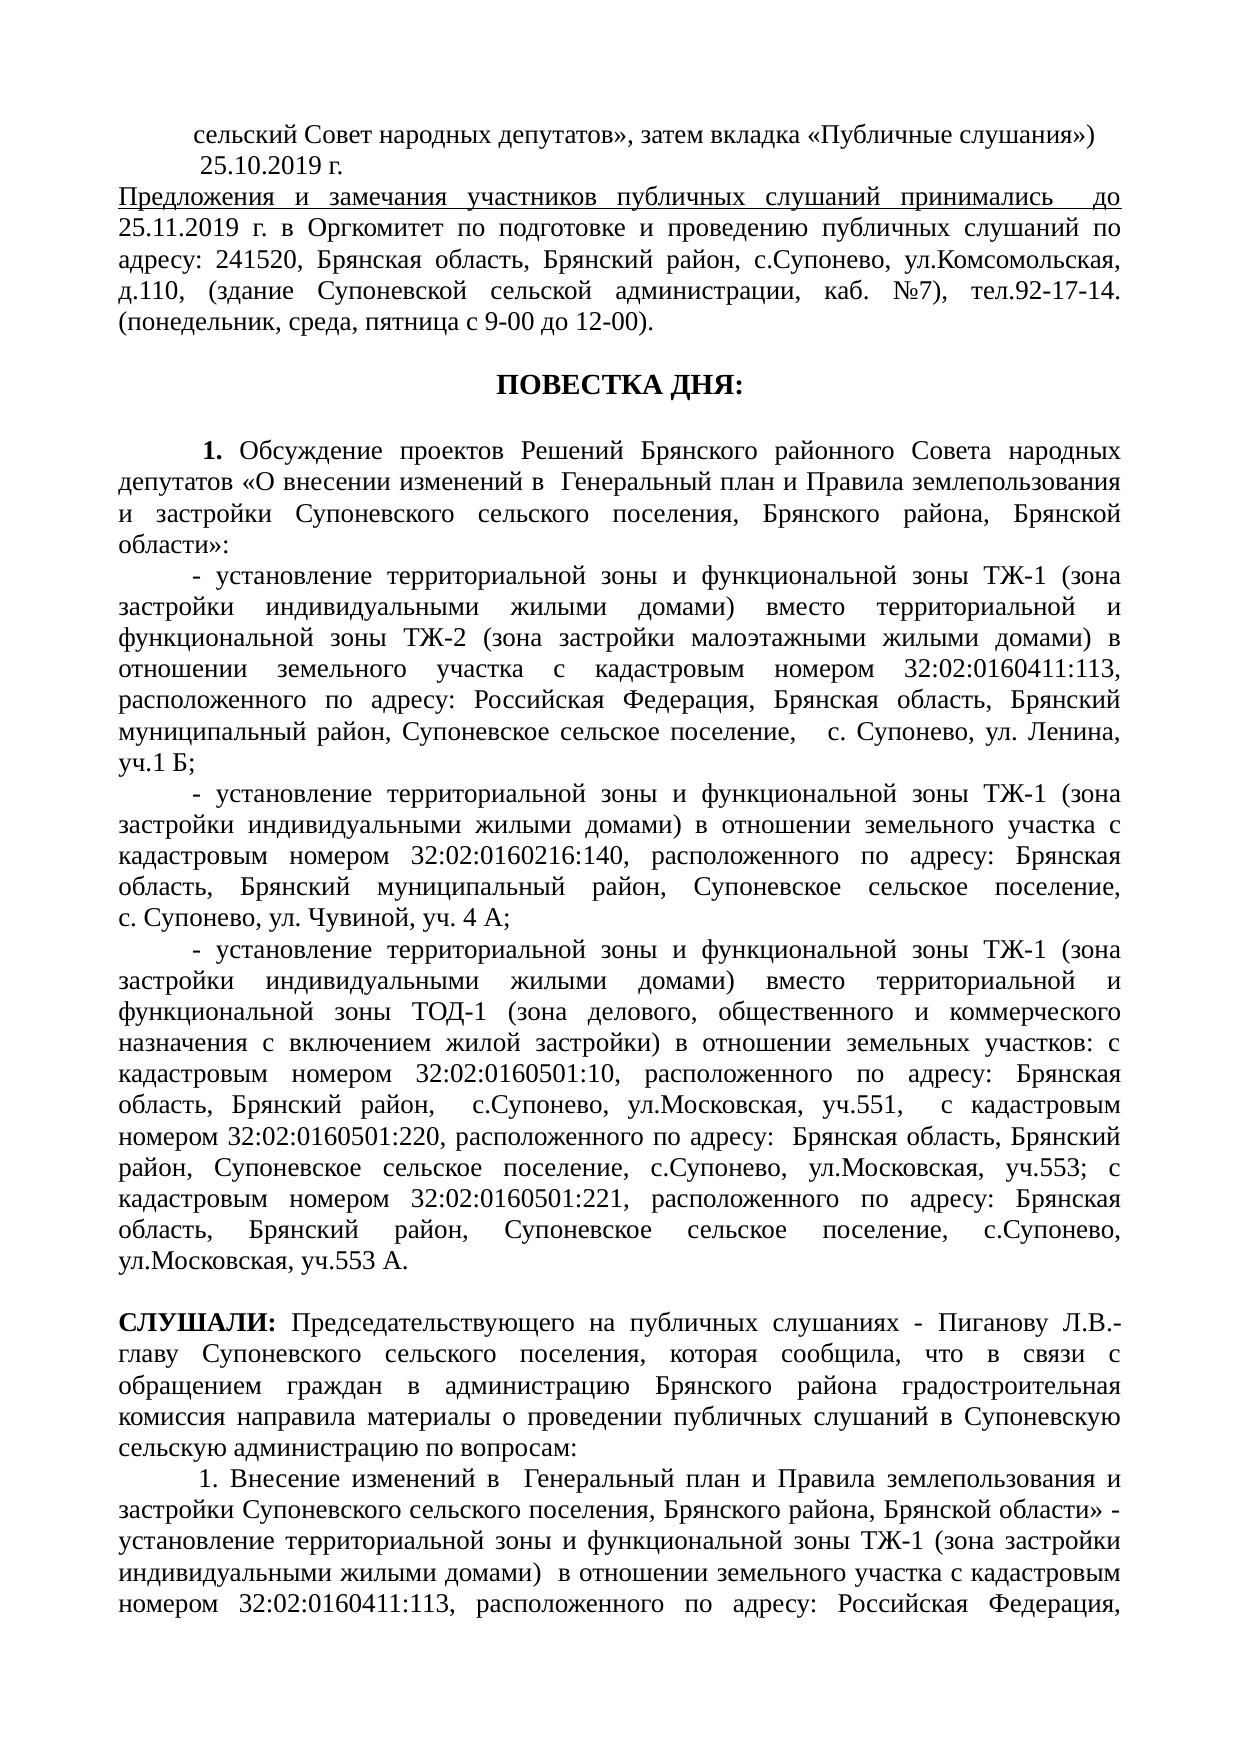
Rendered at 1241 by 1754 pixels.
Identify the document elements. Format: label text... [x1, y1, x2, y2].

text - установление территориальной зоны и функциональной зоны ТЖ-1 (зона застройки индивидуальными жилыми домами) вместо территориальной и функциональной зоны ТОД-1 (зона делового, общественного и коммерческого назначения с включением жилой застройки) в отношении земельных участков: с кадастровым номером 32:02:0160501:10, расположенного по адресу: Брянская область, Брянский район, с.Супонево, ул.Московская, уч.551, с кадастровым номером 32:02:0160501:220, расположенного по адресу: Брянская область, Брянский район, Супоневское сельское поселение, с.Супонево, ул.Московская, уч.553; с кадастровым номером 32:02:0160501:221, расположенного по адресу: Брянская область, Брянский район, Супоневское сельское поселение, с.Супонево, ул.Московская, уч.553 А. [118, 933, 1122, 1275]
list 25.10.2019 г. [156, 149, 1122, 180]
text 1. Обсуждение проектов Решений Брянского районного Совета народных депутатов «О внесении изменений в Генеральный план и Правила землепользования и застройки Супоневского сельского поселения, Брянского района, Брянской области»: [118, 434, 1122, 559]
text СЛУШАЛИ: Председательствующего на публичных слушаниях - Пиганову Л.В.- главу Супоневского сельского поселения, которая сообщила, что в связи с обращением граждан в администрацию Брянского района градостроительная комиссия направила материалы о проведении публичных слушаний в Супоневскую сельскую администрацию по вопросам: [118, 1306, 1122, 1462]
text 25.11.2019 г. в Оргкомитет по подготовке и проведению публичных слушаний по адресу: 241520, Брянская область, Брянский район, с.Супонево, ул.Комсомольская, д.110, (здание Супоневской сельской администрации, каб. №7), тел.92-17-14. (понедельник, среда, пятница с 9-00 до 12-00). [118, 209, 1122, 336]
list сельский Совет народных депутатов», затем вкладка «Публичные слушания») [156, 118, 1122, 149]
text 1. Внесение изменений в Генеральный план и Правила землепользования и застройки Супоневского сельского поселения, Брянского района, Брянской области» - установление территориальной зоны и функциональной зоны ТЖ-1 (зона застройки индивидуальными жилыми домами) в отношении земельного участка с кадастровым номером 32:02:0160411:113, расположенного по адресу: Российская Федерация, [118, 1462, 1122, 1618]
text Предложения и замечания участников публичных слушаний принимались до [118, 180, 1122, 208]
subtitle ПОВЕСТКА ДНЯ: [118, 367, 1122, 401]
text - установление территориальной зоны и функциональной зоны ТЖ-1 (зона застройки индивидуальными жилыми домами) в отношении земельного участка с кадастровым номером 32:02:0160216:140, расположенного по адресу: Брянская область, Брянский муниципальный район, Супоневское сельское поселение, с. Супонево, ул. Чувиной, уч. 4 А; [118, 777, 1122, 933]
text - установление территориальной зоны и функциональной зоны ТЖ-1 (зона застройки индивидуальными жилыми домами) вместо территориальной и функциональной зоны ТЖ-2 (зона застройки малоэтажными жилыми домами) в отношении земельного участка с кадастровым номером 32:02:0160411:113, расположенного по адресу: Российская Федерация, Брянская область, Брянский муниципальный район, Супоневское сельское поселение, с. Супонево, ул. Ленина, уч.1 Б; [118, 559, 1122, 777]
